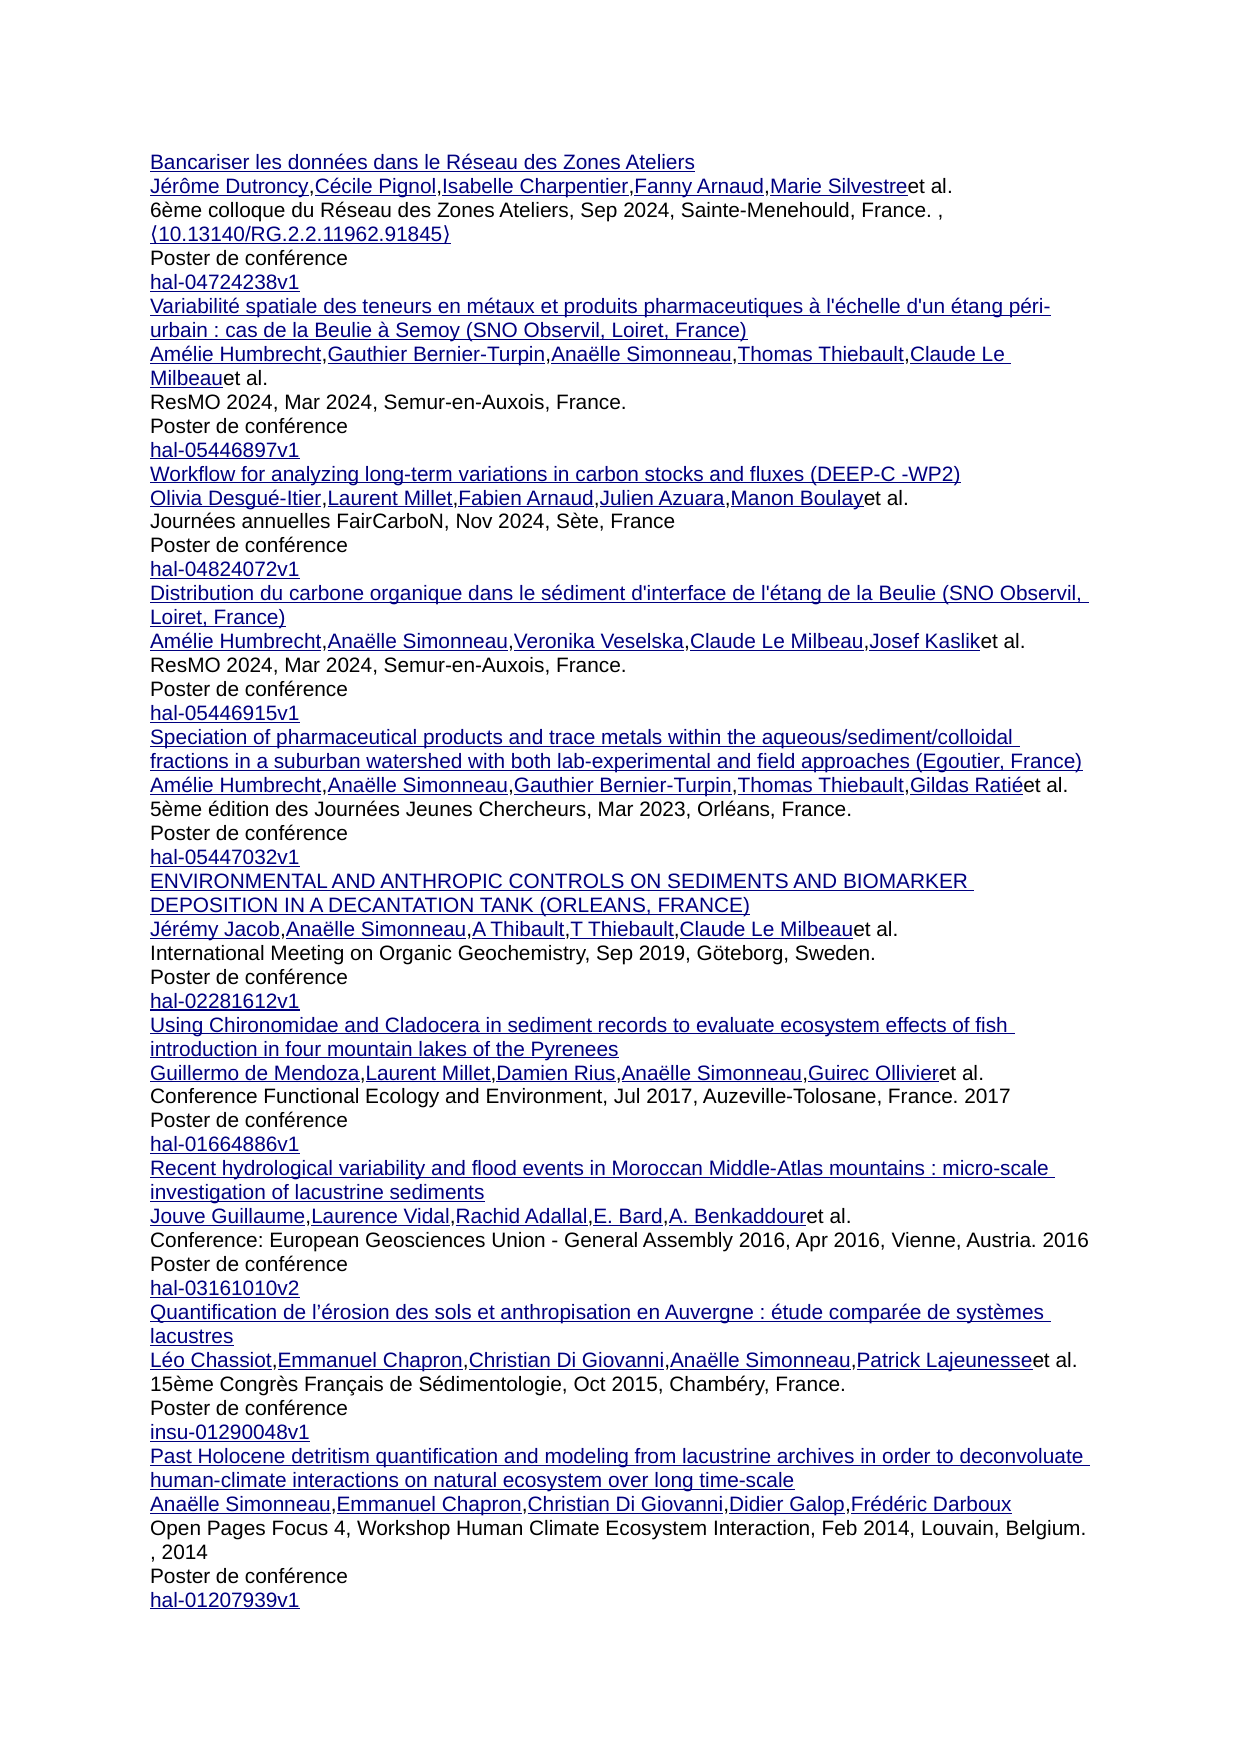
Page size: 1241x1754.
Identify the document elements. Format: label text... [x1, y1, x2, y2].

table_cell Distribution du carbone organique dans le sédiment d'interface de l'étang de la Beulie (SNO Observil, Loiret, France) Amélie Humbrecht,Anaëlle Simonneau,Veronika Veselska,Claude Le Milbeau,Josef Kasliket al. ResMO 2024, Mar 2024, Semur-en-Auxois, France. Poster de conférence hal-05446915v1 [150, 581, 1090, 725]
table_cell Quantification de l’érosion des sols et anthropisation en Auvergne : étude comparée de systèmes lacustres Léo Chassiot,Emmanuel Chapron,Christian Di Giovanni,Anaëlle Simonneau,Patrick Lajeunesseet al. 15ème Congrès Français de Sédimentologie, Oct 2015, Chambéry, France. Poster de conférence insu-01290048v1 [150, 1300, 1090, 1444]
table_cell Past Holocene detritism quantification and modeling from lacustrine archives in order to deconvoluate [150, 1444, 1090, 1465]
table_cell ENVIRONMENTAL AND ANTHROPIC CONTROLS ON SEDIMENTS AND BIOMARKER DEPOSITION IN A DECANTATION TANK (ORLEANS, FRANCE) Jérémy Jacob,Anaëlle Simonneau,A Thibault,T Thiebault,Claude Le Milbeauet al. International Meeting on Organic Geochemistry, Sep 2019, Göteborg, Sweden. Poster de conférence hal-02281612v1 [150, 869, 1090, 1012]
table_cell Using Chironomidae and Cladocera in sediment records to evaluate ecosystem effects of fish introduction in four mountain lakes of the Pyrenees Guillermo de Mendoza,Laurent Millet,Damien Rius,Anaëlle Simonneau,Guirec Ollivieret al. Conference Functional Ecology and Environment, Jul 2017, Auzeville-Tolosane, France. 2017 Poster de conférence hal-01664886v1 [150, 1013, 1090, 1156]
table_header Bancariser les données dans le Réseau des Zones Ateliers Jérôme Dutroncy,Cécile Pignol,Isabelle Charpentier,Fanny Arnaud,Marie Silvestreet al. 6ème colloque du Réseau des Zones Ateliers, Sep 2024, Sainte-Menehould, France. , ⟨10.13140/RG.2.2.11962.91845⟩ Poster de conférence hal-04724238v1 [150, 150, 1090, 294]
table_cell Workflow for analyzing long-term variations in carbon stocks and fluxes (DEEP-C -WP2) Olivia Desgué-Itier,Laurent Millet,Fabien Arnaud,Julien Azuara,Manon Boulayet al. Journées annuelles FairCarboN, Nov 2024, Sète, France Poster de conférence hal-04824072v1 [150, 461, 1090, 581]
table_cell Variabilité spatiale des teneurs en métaux et produits pharmaceutiques à l'échelle d'un étang péri-urbain : cas de la Beulie à Semoy (SNO Observil, Loiret, France) Amélie Humbrecht,Gauthier Bernier-Turpin,Anaëlle Simonneau,Thomas Thiebault,Claude Le Milbeauet al. ResMO 2024, Mar 2024, Semur-en-Auxois, France. Poster de conférence hal-05446897v1 [150, 294, 1090, 461]
table_cell Recent hydrological variability and flood events in Moroccan Middle-Atlas mountains : micro-scale investigation of lacustrine sediments Jouve Guillaume,Laurence Vidal,Rachid Adallal,E. Bard,A. Benkaddouret al. Conference: European Geosciences Union - General Assembly 2016, Apr 2016, Vienne, Austria. 2016 Poster de conférence hal-03161010v2 [150, 1156, 1090, 1300]
table_cell Speciation of pharmaceutical products and trace metals within the aqueous/sediment/colloidal fractions in a suburban watershed with both lab-experimental and field approaches (Egoutier, France) Amélie Humbrecht,Anaëlle Simonneau,Gauthier Bernier-Turpin,Thomas Thiebault,Gildas Ratiéet al. 5ème édition des Journées Jeunes Chercheurs, Mar 2023, Orléans, France. Poster de conférence hal-05447032v1 [150, 725, 1090, 869]
table_cell human-climate interactions on natural ecosystem over long time-scale Anaëlle Simonneau,Emmanuel Chapron,Christian Di Giovanni,Didier Galop,Frédéric Darboux Open Pages Focus 4, Workshop Human Climate Ecosystem Interaction, Feb 2014, Louvain, Belgium. , 2014 Poster de conférence hal-01207939v1 [150, 1466, 1090, 1611]
